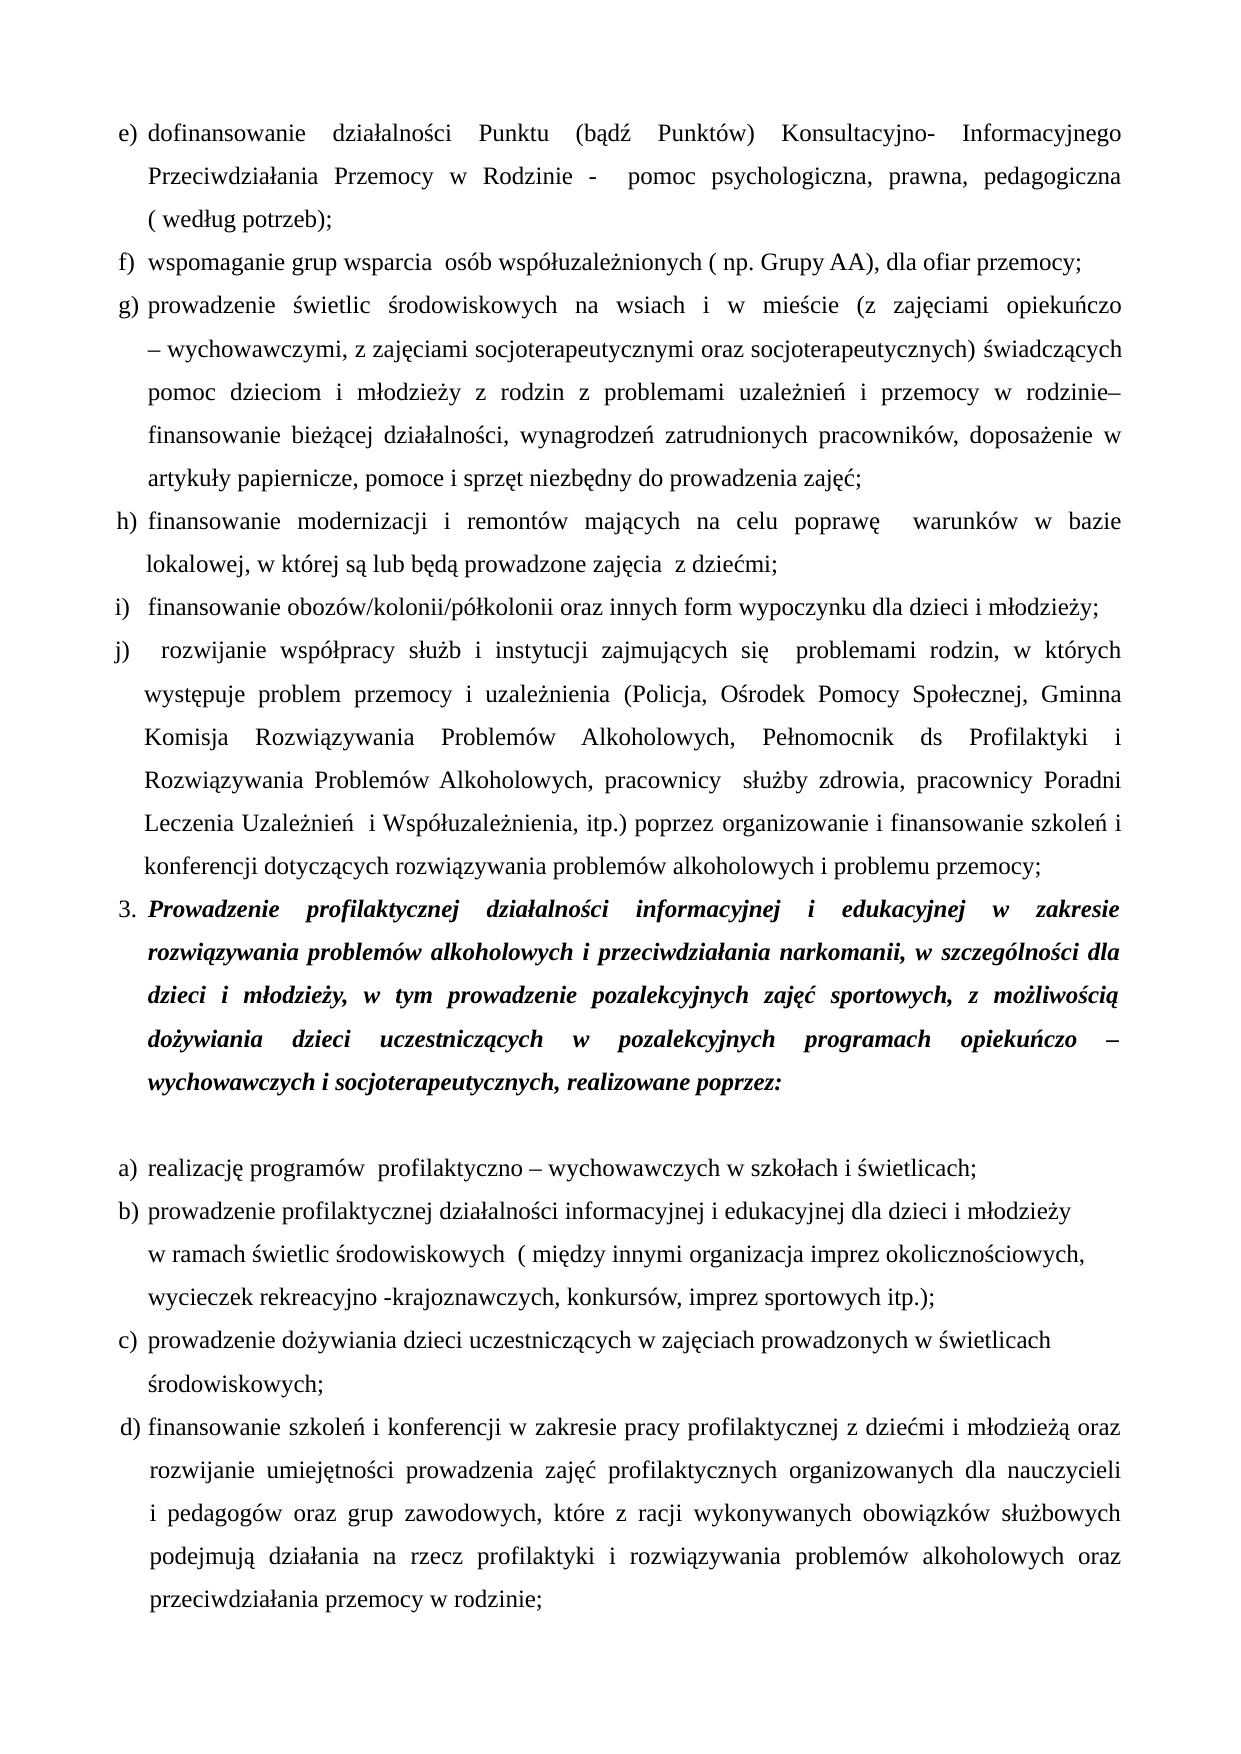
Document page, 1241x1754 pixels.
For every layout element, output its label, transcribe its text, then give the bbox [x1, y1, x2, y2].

list prowadzenie profilaktycznej działalności informacyjnej i edukacyjnej dla dzieci i młodzieży w ramach świetlic środowiskowych ( między innymi organizacja imprez okolicznościowych, wycieczek rekreacyjno -krajoznawczych, konkursów, imprez sportowych itp.); [118, 1196, 1122, 1311]
list prowadzenie świetlic środowiskowych na wsiach i w mieście (z zajęciami opiekuńczo – wychowawczymi, z zajęciami socjoterapeutycznymi oraz socjoterapeutycznych) świadczących pomoc dzieciom i młodzieży z rodzin z problemami uzależnień i przemocy w rodzinie– finansowanie bieżącej działalności, wynagrodzeń zatrudnionych pracowników, doposażenie w artykuły papiernicze, pomoce i sprzęt niezbędny do prowadzenia zajęć; [118, 291, 1122, 492]
list prowadzenie dożywiania dzieci uczestniczących w zajęciach prowadzonych w świetlicach środowiskowych; [118, 1326, 1122, 1397]
list finansowanie obozów/kolonii/półkolonii oraz innych form wypoczynku dla dzieci i młodzieży; [114, 592, 1122, 621]
list finansowanie modernizacji i remontów mających na celu poprawę warunków w bazie lokalowej, w której są lub będą prowadzone zajęcia z dziećmi; [116, 506, 1122, 578]
list Prowadzenie profilaktycznej działalności informacyjnej i edukacyjnej w zakresie rozwiązywania problemów alkoholowych i przeciwdziałania narkomanii, w szczególności dla dzieci i młodzieży, w tym prowadzenie pozalekcyjnych zajęć sportowych, z możliwością dożywiania dzieci uczestniczących w pozalekcyjnych programach opiekuńczo – wychowawczych i socjoterapeutycznych, realizowane poprzez: [118, 894, 1122, 1096]
list realizację programów profilaktyczno – wychowawczych w szkołach i świetlicach; [118, 1153, 1122, 1182]
list finansowanie szkoleń i konferencji w zakresie pracy profilaktycznej z dziećmi i młodzieżą oraz rozwijanie umiejętności prowadzenia zajęć profilaktycznych organizowanych dla nauczycieli i pedagogów oraz grup zawodowych, które z racji wykonywanych obowiązków służbowych podejmują działania na rzecz profilaktyki i rozwiązywania problemów alkoholowych oraz przeciwdziałania przemocy w rodzinie; [120, 1412, 1122, 1613]
list dofinansowanie działalności Punktu (bądź Punktów) Konsultacyjno- Informacyjnego Przeciwdziałania Przemocy w Rodzinie - pomoc psychologiczna, prawna, pedagogiczna ( według potrzeb); [118, 118, 1122, 233]
list rozwijanie współpracy służb i instytucji zajmujących się problemami rodzin, w których występuje problem przemocy i uzależnienia (Policja, Ośrodek Pomocy Społecznej, Gminna Komisja Rozwiązywania Problemów Alkoholowych, Pełnomocnik ds Profilaktyki i Rozwiązywania Problemów Alkoholowych, pracownicy służby zdrowia, pracownicy Poradni Leczenia Uzależnień i Współuzależnienia, itp.) poprzez organizowanie i finansowanie szkoleń i konferencji dotyczących rozwiązywania problemów alkoholowych i problemu przemocy; [114, 636, 1122, 880]
list wspomaganie grup wsparcia osób współuzależnionych ( np. Grupy AA), dla ofiar przemocy; [118, 247, 1122, 276]
